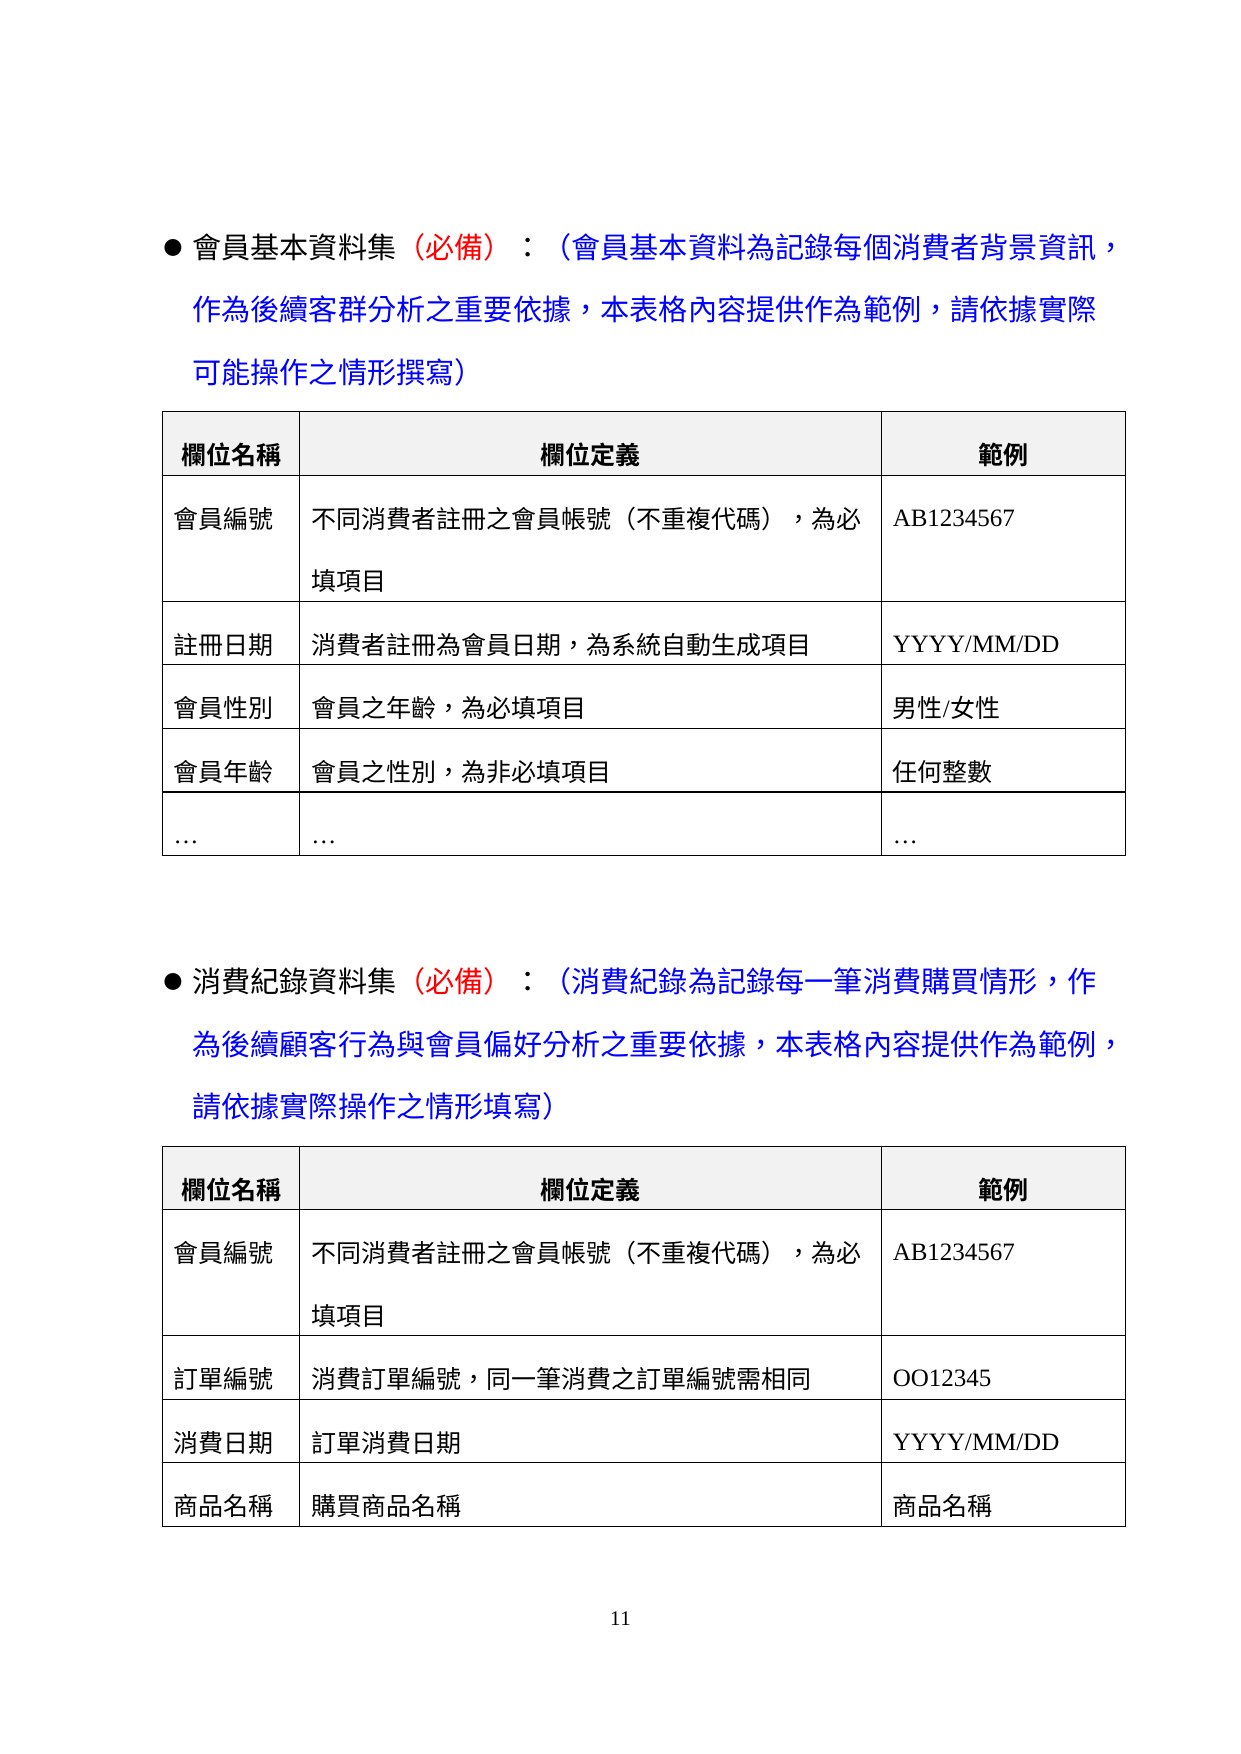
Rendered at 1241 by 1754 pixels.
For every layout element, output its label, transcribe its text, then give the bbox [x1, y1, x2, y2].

table_cell YYYY/MM/DD [882, 602, 1125, 664]
table_cell 會員年齡 [163, 729, 299, 791]
table_cell AB1234567 [882, 1210, 1125, 1335]
table_cell 男性/女性 [882, 665, 1125, 728]
table_header 欄位定義 [300, 412, 881, 475]
list 會員基本資料集（必備）：（會員基本資料為記錄每個消費者背景資訊，作為後續客群分析之重要依據，本表格內容提供作為範例，請依據實際可能操作之情形撰寫） [162, 204, 1122, 391]
table_cell 註冊日期 [163, 602, 299, 664]
table_cell 會員編號 [163, 476, 299, 601]
table_cell 購買商品名稱 [300, 1463, 881, 1526]
table_cell 訂單消費日期 [300, 1400, 881, 1462]
table_cell AB1234567 [882, 476, 1125, 601]
table_cell 商品名稱 [163, 1463, 299, 1526]
table_header 欄位定義 [300, 1147, 881, 1209]
table_cell 不同消費者註冊之會員帳號（不重複代碼），為必填項目 [300, 476, 881, 601]
table_cell 訂單編號 [163, 1336, 299, 1399]
table_header 範例 [882, 412, 1125, 475]
table_cell 商品名稱 [882, 1463, 1125, 1526]
list 消費紀錄資料集（必備）：（消費紀錄為記錄每一筆消費購買情形，作為後續顧客行為與會員偏好分析之重要依據，本表格內容提供作為範例，請依據實際操作之情形填寫） [162, 938, 1122, 1126]
table_cell 會員之性別，為非必填項目 [300, 729, 881, 791]
table_cell 任何整數 [882, 729, 1125, 791]
table_cell … [163, 793, 299, 855]
table_cell 消費訂單編號，同一筆消費之訂單編號需相同 [300, 1336, 881, 1399]
table_cell 消費日期 [163, 1400, 299, 1462]
table_cell YYYY/MM/DD [882, 1400, 1125, 1462]
table_cell 消費者註冊為會員日期，為系統自動生成項目 [300, 602, 881, 664]
table_cell OO12345 [882, 1336, 1125, 1399]
table_cell 會員性別 [163, 665, 299, 728]
table_header 範例 [882, 1147, 1125, 1209]
table_header 欄位名稱 [163, 412, 299, 475]
table_cell 不同消費者註冊之會員帳號（不重複代碼），為必填項目 [300, 1210, 881, 1335]
table_cell … [882, 793, 1125, 855]
table_cell 會員編號 [163, 1210, 299, 1335]
table_cell … [300, 793, 881, 855]
table_header 欄位名稱 [163, 1147, 299, 1209]
table_cell 會員之年齡，為必填項目 [300, 665, 881, 728]
